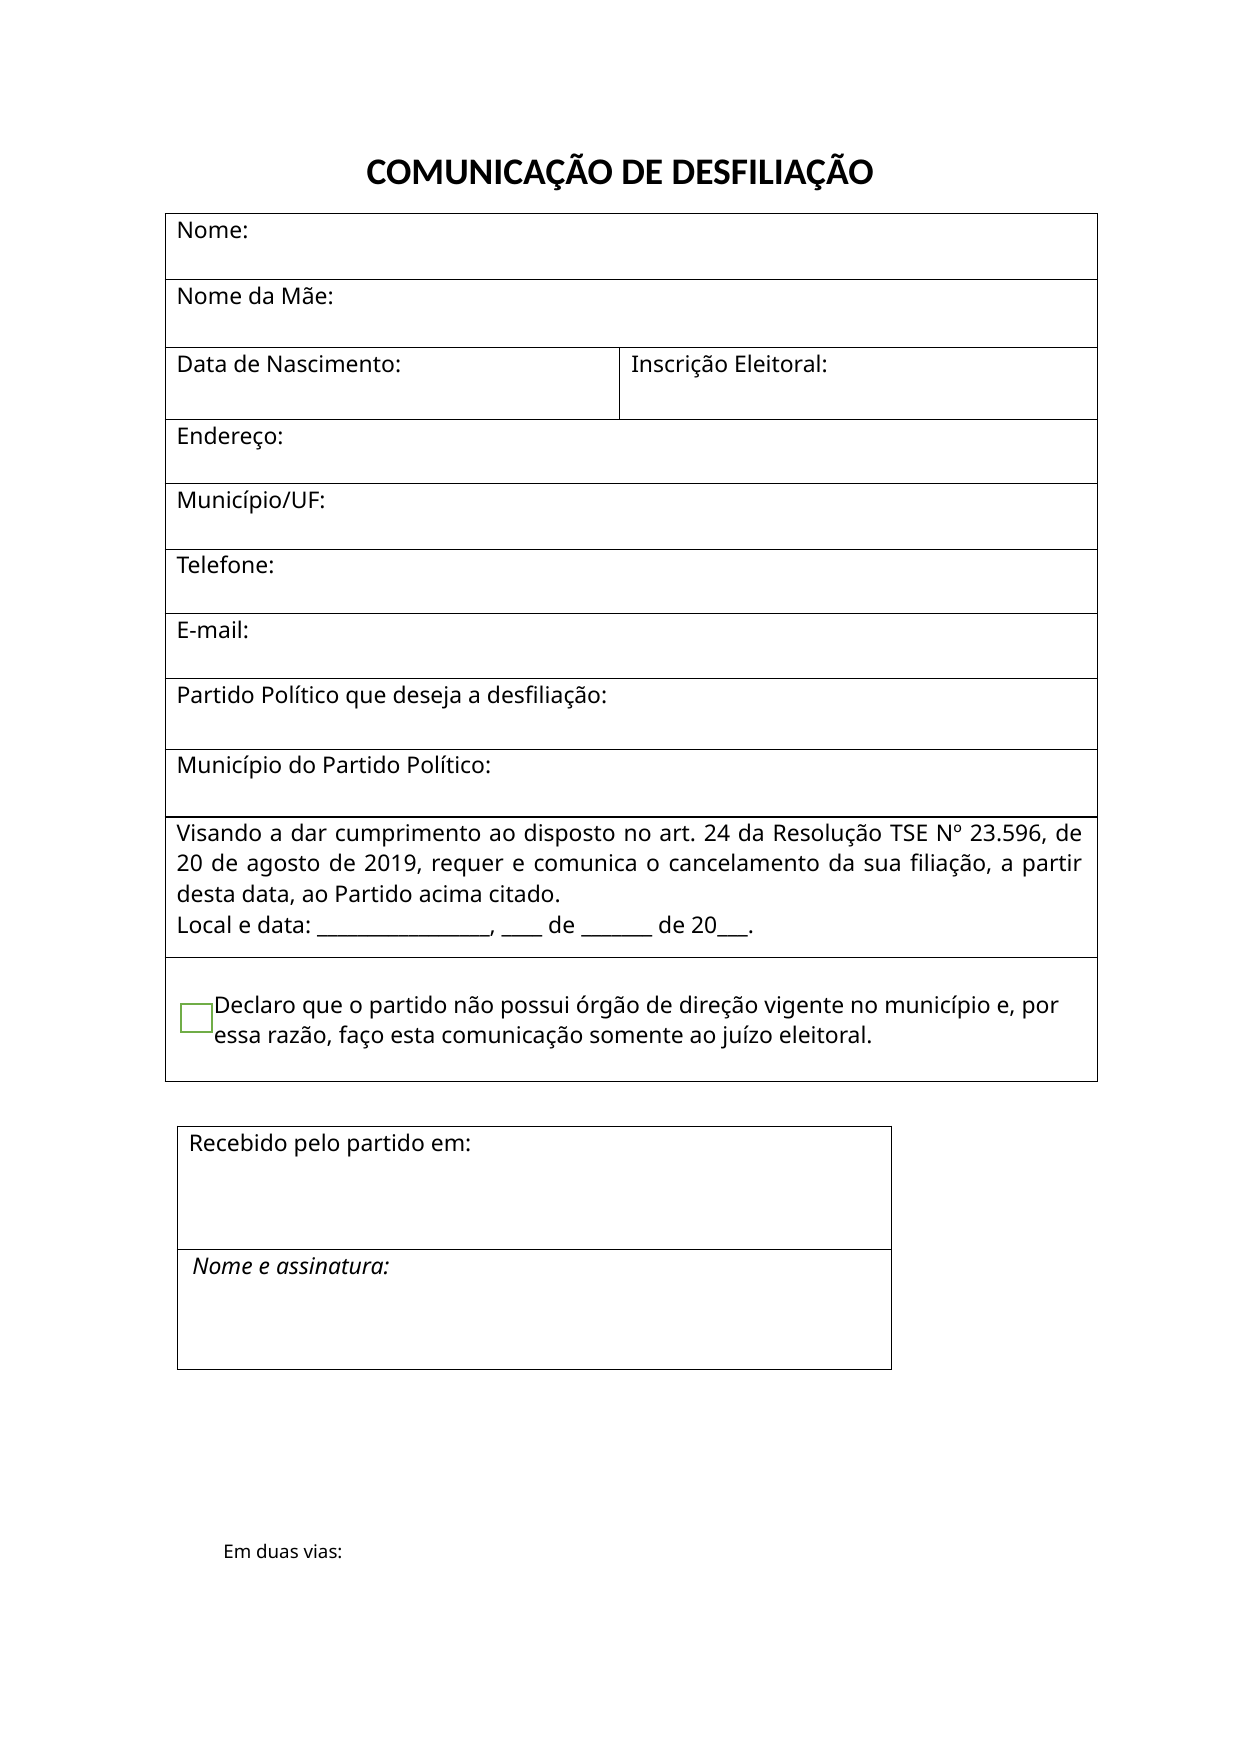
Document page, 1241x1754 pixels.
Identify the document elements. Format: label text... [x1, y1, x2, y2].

table_cell E-mail: [166, 614, 1097, 678]
table_cell Município do Partido Político: [166, 750, 1097, 816]
table_cell Nome da Mãe: [166, 280, 1097, 347]
table_cell Declaro que o partido não possui órgão de direção vigente no município e, por essa razão, faço esta comunicação somente ao juízo eleitoral. [166, 958, 1097, 1081]
text COMUNICAÇÃO DE DESFILIAÇÃO [177, 148, 1063, 193]
table_cell Endereço: [166, 420, 1097, 483]
table_cell Visando a dar cumprimento ao disposto no art. 24 da Resolução TSE Nº 23.596, de 20 de agosto de 2019, requer e comunica o cancelamento da sua filiação, a partir desta data, ao Partido acima citado. Local e data: _________________, ____ de _______ de 20___. [166, 818, 1097, 957]
table_cell Município/UF: [166, 484, 1097, 548]
table_cell Partido Político que deseja a desfiliação: [166, 679, 1097, 748]
text Em duas vias: [223, 1539, 1063, 1564]
table_header Nome: [166, 214, 1097, 279]
table_cell Telefone: [166, 550, 1097, 612]
table_cell Data de Nascimento: [166, 348, 619, 419]
table_cell Nome e assinatura: [178, 1250, 891, 1369]
table_cell Inscrição Eleitoral: [620, 348, 1097, 419]
table_header Recebido pelo partido em: [178, 1127, 891, 1249]
